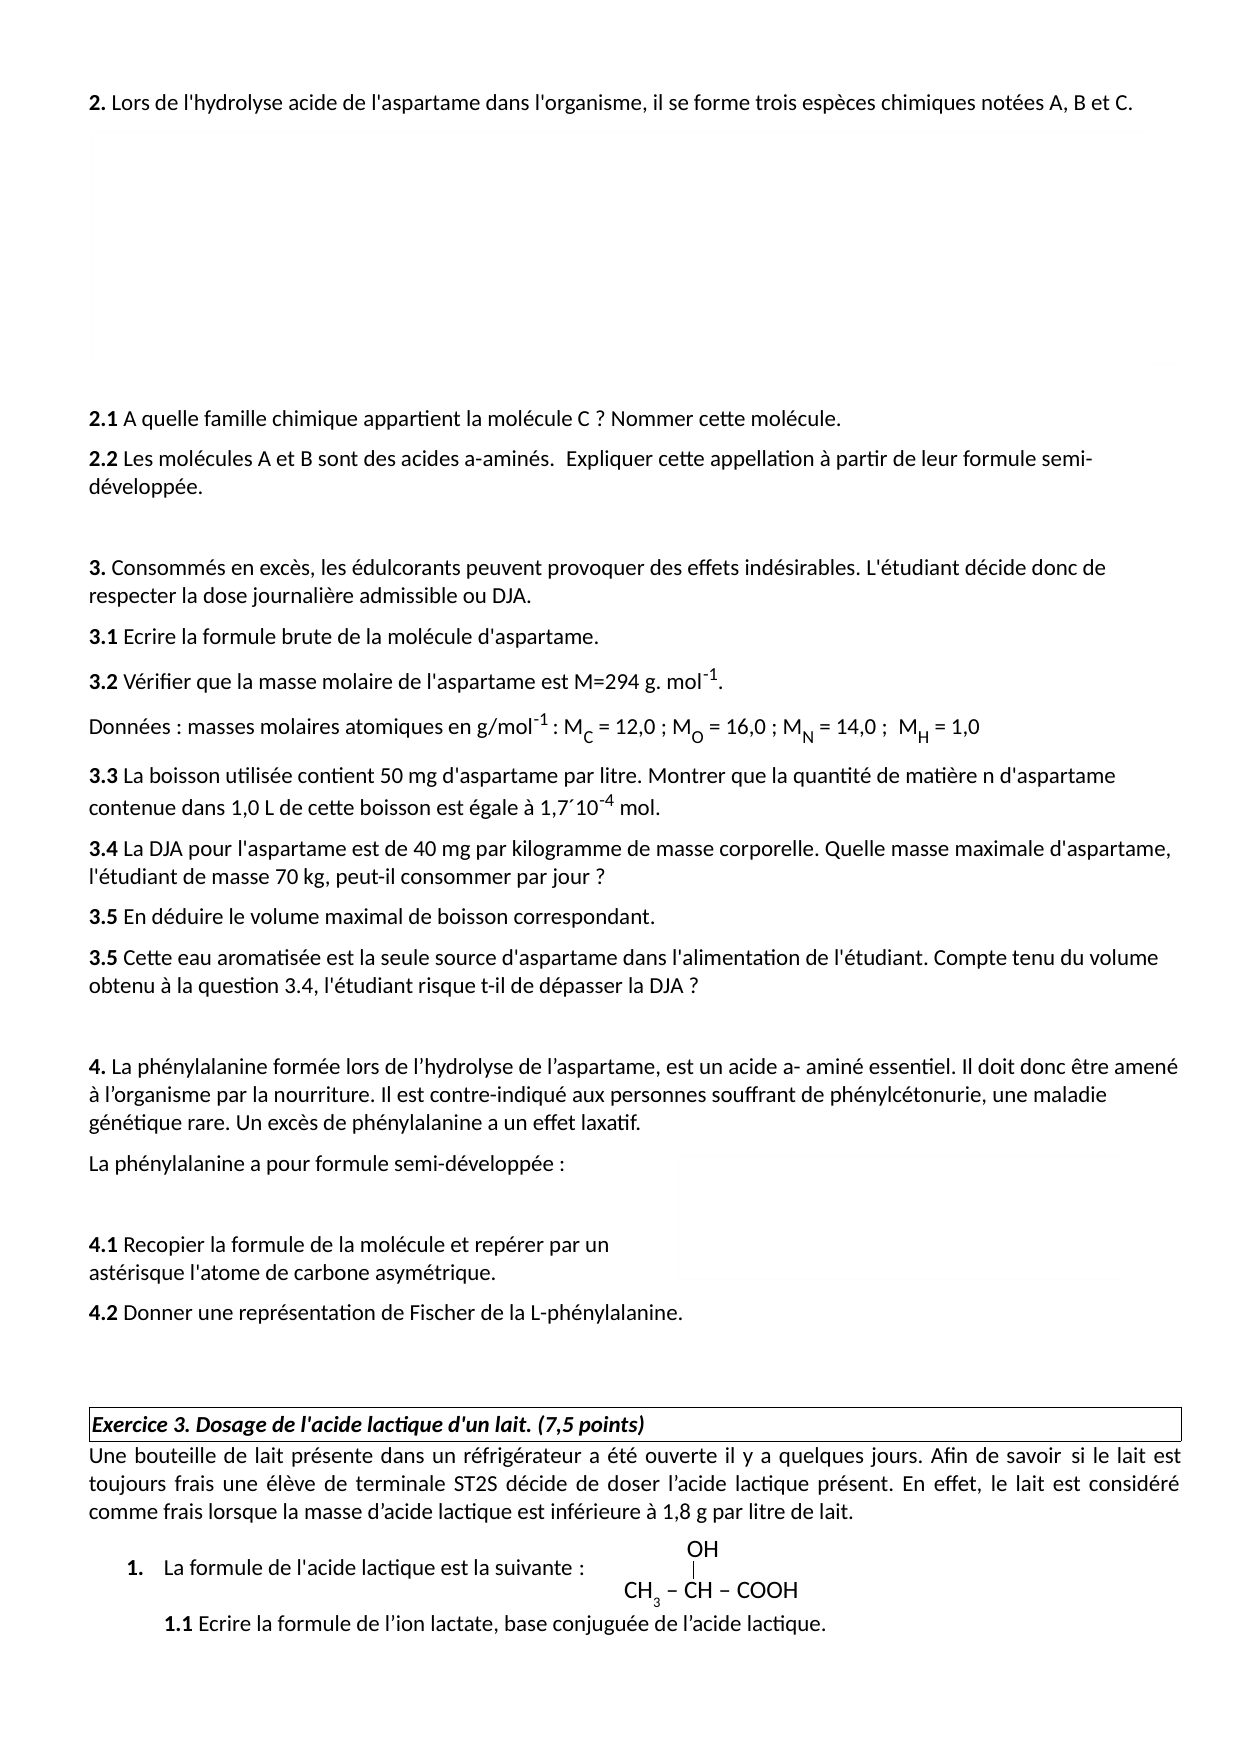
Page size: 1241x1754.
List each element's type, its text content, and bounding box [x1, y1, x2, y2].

text 3. Consommés en excès, les édulcorants peuvent provoquer des effets indésirables. L'étudiant décide donc de respecter la dose journalière admissible ou DJA. [88, 553, 1181, 609]
text 3.3 La boisson utilisée contient 50 mg d'aspartame par litre. Montrer que la quantité de matière n d'aspartame contenue dans 1,0 L de cette boisson est égale à 1,7´10-4 mol. [88, 761, 1181, 821]
text 2. Lors de l'hydrolyse acide de l'aspartame dans l'organisme, il se forme trois espèces chimiques notées A, B et C. [88, 88, 1181, 117]
text 3.4 La DJA pour l'aspartame est de 40 mg par kilogramme de masse corporelle. Quelle masse maximale d'aspartame, l'étudiant de masse 70 kg, peut-il consommer par jour ? [88, 834, 1181, 890]
text Exercice 3. Dosage de l'acide lactique d'un lait. (7,5 points) [90, 1408, 1181, 1441]
text 2.1 A quelle famille chimique appartient la molécule C ? Nommer cette molécule. [88, 404, 1181, 432]
list La formule de l'acide lactique est la suivante : [126, 1553, 1181, 1581]
text Une bouteille de lait présente dans un réfrigérateur a été ouverte il y a quelques jours. Afin de savoir si le lait est toujours frais une élève de terminale ST2S décide de doser l’acide lactique présent. En effet, le lait est considéré comme frais lorsque la masse d’acide lactique est inférieure à 1,8 g par litre de lait. [88, 1441, 1181, 1525]
text Données : masses molaires atomiques en g/mol-1 : MC = 12,0 ; MO = 16,0 ; MN = 14,0 ; MH = 1,0 [88, 707, 1181, 748]
text 3.5 Cette eau aromatisée est la seule source d'aspartame dans l'alimentation de l'étudiant. Compte tenu du volume obtenu à la question 3.4, l'étudiant risque t-il de dépasser la DJA ? [88, 943, 1181, 999]
text 4.2 Donner une représentation de Fischer de la L-phénylalanine. [88, 1298, 1181, 1326]
text 3.5 En déduire le volume maximal de boisson correspondant. [88, 902, 1181, 931]
text 4.1 Recopier la formule de la molécule et repérer par un astérisque l'atome de carbone asymétrique. [88, 1230, 1181, 1286]
text 2.2 Les molécules A et B sont des acides a-aminés. Expliquer cette appellation à partir de leur formule semi-développée. [88, 444, 1181, 500]
text 4. La phénylalanine formée lors de l’hydrolyse de l’aspartame, est un acide a- aminé essentiel. Il doit donc être amené à l’organisme par la nourriture. Il est contre-indiqué aux personnes souffrant de phénylcétonurie, une maladie génétique rare. Un excès de phénylalanine a un effet laxatif. [88, 1052, 1181, 1136]
list 1.1 Ecrire la formule de l’ion lactate, base conjuguée de l’acide lactique. [126, 1609, 1181, 1637]
text 3.2 Vérifier que la masse molaire de l'aspartame est M=294 g. mol-1. [88, 662, 1181, 695]
text 3.1 Ecrire la formule brute de la molécule d'aspartame. [88, 622, 1181, 650]
text La phénylalanine a pour formule semi-développée : [88, 1149, 1181, 1177]
